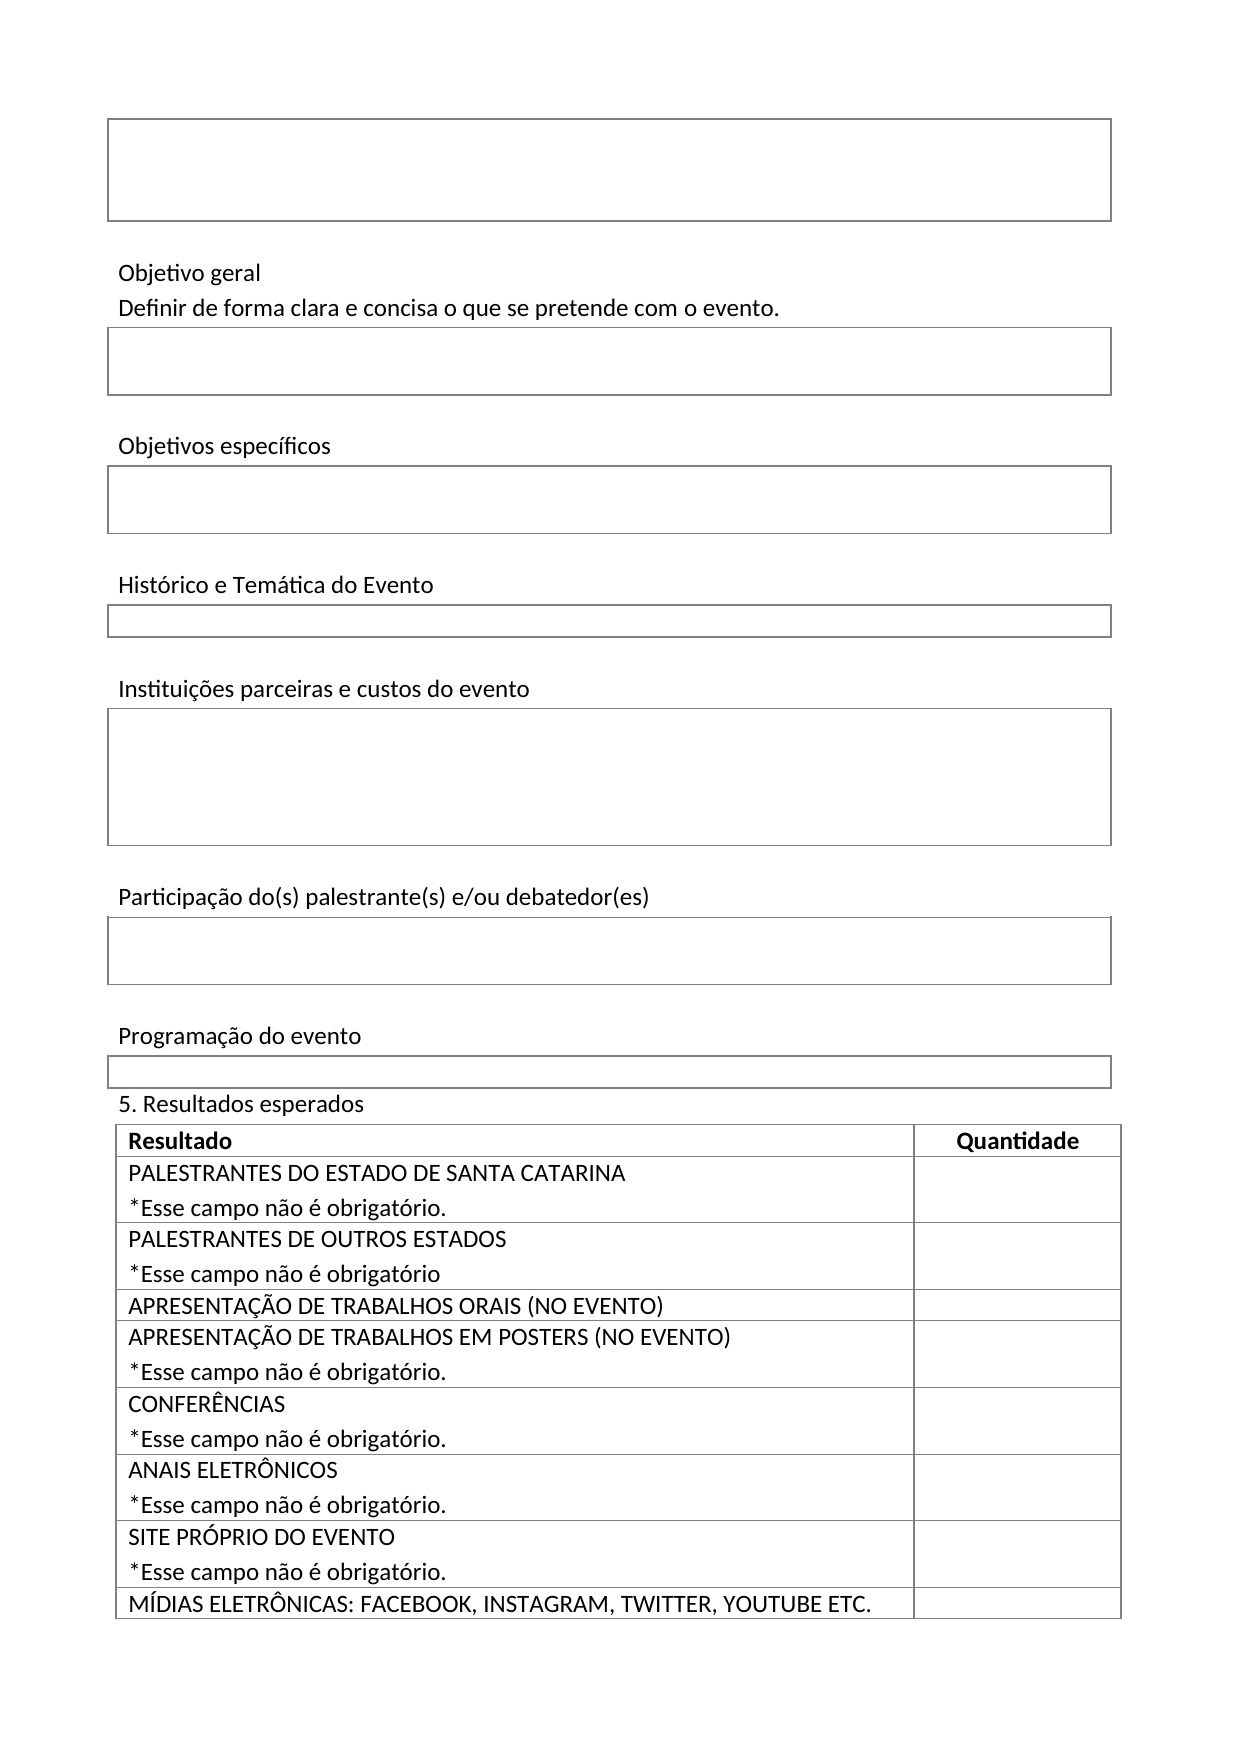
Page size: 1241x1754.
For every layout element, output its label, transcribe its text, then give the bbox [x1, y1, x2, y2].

table_cell MÍDIAS ELETRÔNICAS: FACEBOOK, INSTAGRAM, TWITTER, YOUTUBE ETC. [117, 1588, 913, 1618]
text Definir de forma clara e concisa o que se pretende com o evento. [118, 292, 1122, 322]
table_cell APRESENTAÇÃO DE TRABALHOS ORAIS (NO EVENTO) [117, 1290, 913, 1320]
table_cell PALESTRANTES DO ESTADO DE SANTA CATARINA *Esse campo não é obrigatório. [117, 1157, 913, 1222]
table_header [109, 120, 1110, 220]
table_cell ANAIS ELETRÔNICOS *Esse campo não é obrigatório. [117, 1455, 913, 1520]
table_cell APRESENTAÇÃO DE TRABALHOS EM POSTERS (NO EVENTO) *Esse campo não é obrigatório. [117, 1321, 913, 1387]
table_header Resultado [117, 1125, 913, 1156]
table_cell CONFERÊNCIAS *Esse campo não é obrigatório. [117, 1388, 913, 1453]
text Instituições parceiras e custos do evento [118, 673, 1122, 703]
table_cell PALESTRANTES DE OUTROS ESTADOS *Esse campo não é obrigatório [117, 1223, 913, 1289]
table_cell [915, 1223, 1120, 1289]
table_header [109, 918, 1110, 983]
table_cell [915, 1290, 1120, 1320]
text Programação do evento [118, 1020, 1122, 1051]
text Participação do(s) palestrante(s) e/ou debatedor(es) [118, 881, 1122, 912]
table_cell [915, 1321, 1120, 1387]
table_header [109, 1057, 1110, 1087]
text 5. Resultados esperados [118, 1089, 1122, 1119]
table_cell [915, 1521, 1120, 1587]
table_cell [915, 1588, 1120, 1618]
table_cell [915, 1455, 1120, 1520]
table_header [109, 467, 1110, 532]
table_header [109, 606, 1110, 636]
table_header Quantidade [915, 1125, 1120, 1156]
table_cell [915, 1388, 1120, 1453]
text Objetivos específicos [118, 430, 1122, 461]
table_cell SITE PRÓPRIO DO EVENTO *Esse campo não é obrigatório. [117, 1521, 913, 1587]
text Objetivo geral [118, 257, 1122, 287]
table_header [109, 709, 1110, 845]
table_header [109, 328, 1110, 394]
table_cell [915, 1157, 1120, 1222]
text Histórico e Temática do Evento [118, 569, 1122, 599]
